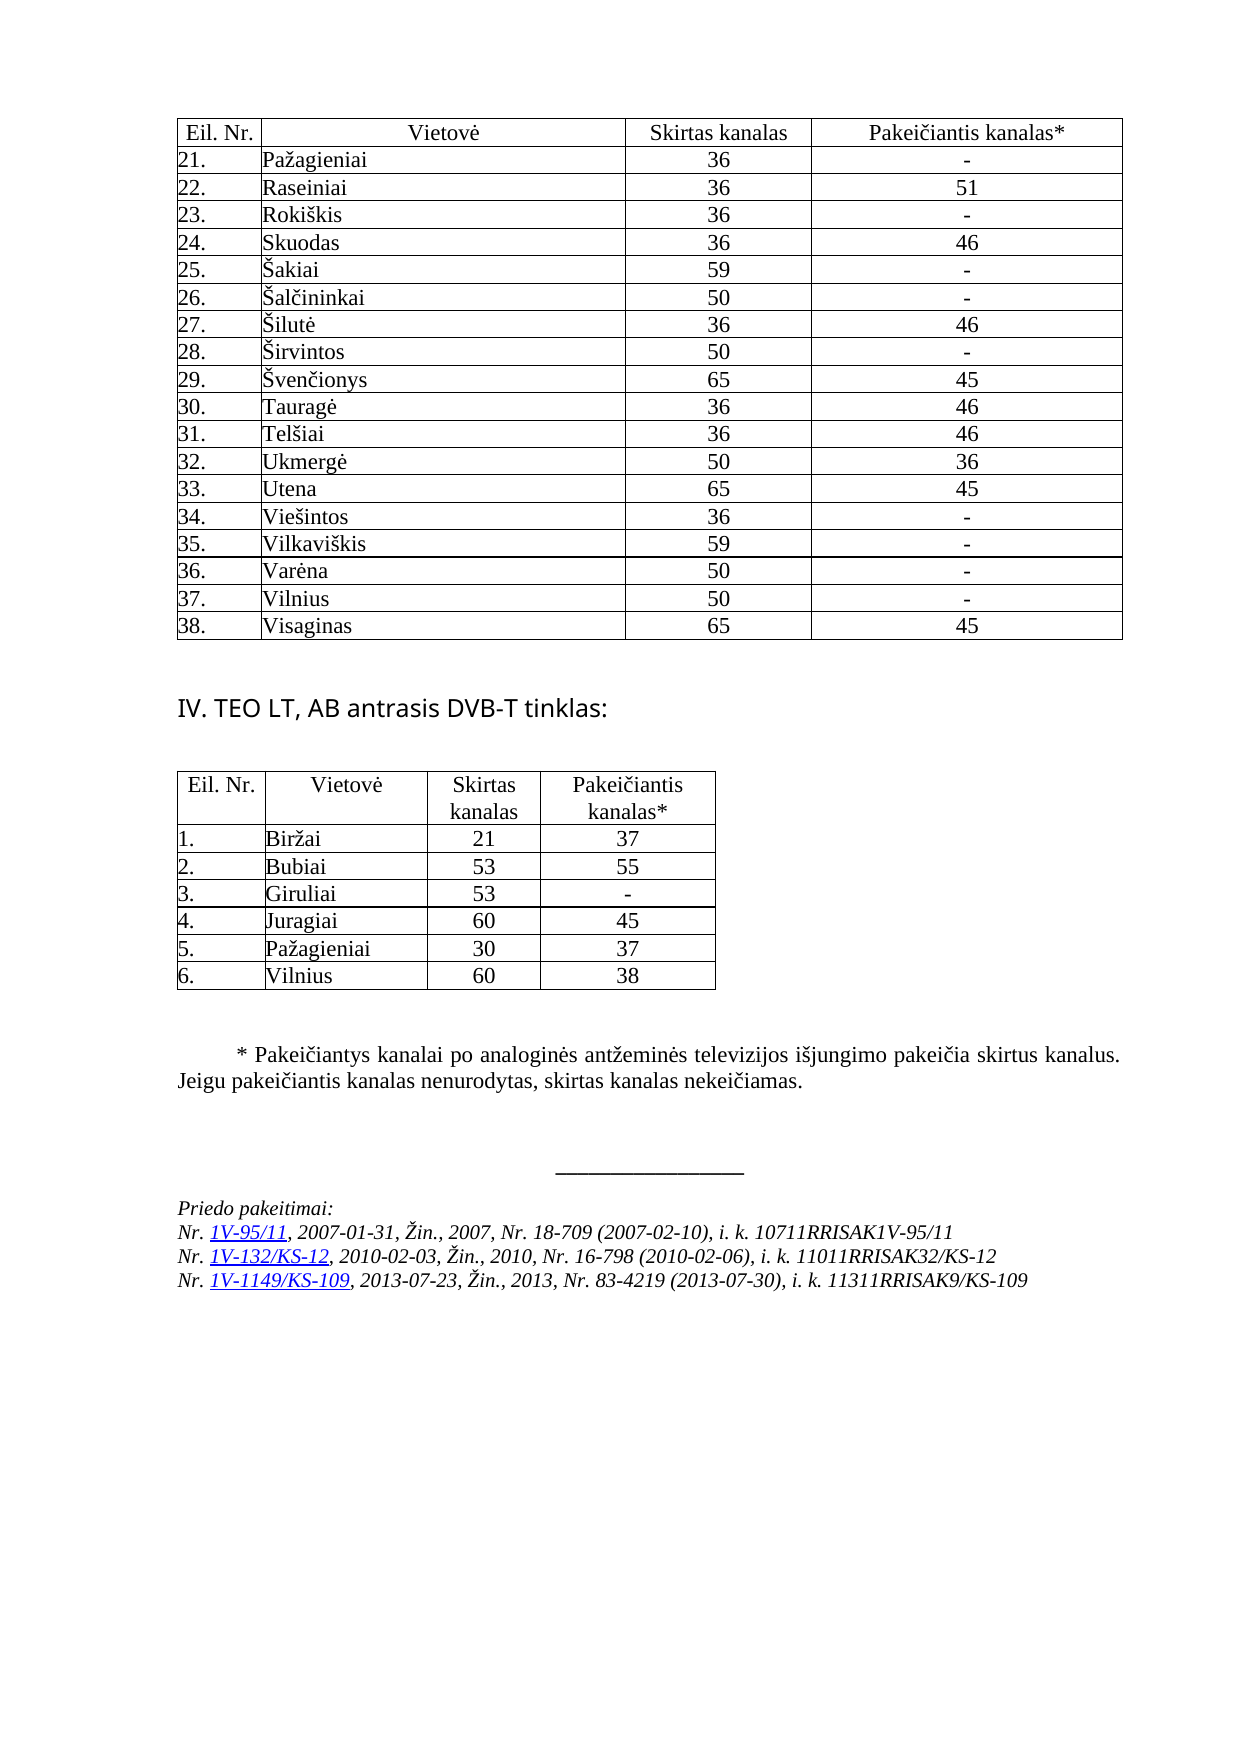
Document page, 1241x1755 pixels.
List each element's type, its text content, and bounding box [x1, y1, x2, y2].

table_cell Šalčininkai [262, 284, 625, 310]
table_cell Juragiai [266, 908, 427, 934]
table_cell 60 [428, 962, 540, 989]
table_cell 21 [428, 825, 540, 852]
table_cell Varėna [262, 558, 625, 584]
text _________________ [177, 1144, 1122, 1178]
table_cell 50 [626, 558, 811, 584]
table_cell 3. [178, 880, 265, 906]
table_cell 46 [812, 311, 1122, 337]
table_cell 36 [626, 421, 811, 447]
table_cell 36 [626, 201, 811, 228]
text Priedo pakeitimai: [177, 1196, 1122, 1219]
table_cell 36 [626, 503, 811, 529]
table_cell 50 [626, 585, 811, 611]
table_cell Pažagieniai [262, 147, 625, 173]
table_cell 34. [178, 503, 261, 529]
table_cell Skuodas [262, 229, 625, 255]
table_cell Rokiškis [262, 201, 625, 228]
table_cell Švenčionys [262, 366, 625, 392]
table_cell 22. [178, 174, 261, 200]
table_cell 59 [626, 256, 811, 282]
table_header Skirtas kanalas [626, 119, 811, 146]
table_cell 33. [178, 475, 261, 502]
table_cell 37 [541, 935, 715, 961]
table_cell - [812, 503, 1122, 529]
table_cell 36 [626, 174, 811, 200]
table_cell 60 [428, 908, 540, 934]
text * Pakeičiantys kanalai po analoginės antžeminės televizijos išjungimo pakeičia skirtus kanalus. Jeigu pakeičiantis kanalas nenurodytas, skirtas kanalas nekeičiamas. [177, 1041, 1122, 1093]
table_cell Šakiai [262, 256, 625, 282]
table_cell 36 [626, 229, 811, 255]
table_cell 25. [178, 256, 261, 282]
text Nr. 1V-1149/KS-109, 2013-07-23, Žin., 2013, Nr. 83-4219 (2013-07-30), i. k. 11311RRISAK9/KS-109 [177, 1268, 1122, 1292]
table_cell Ukmergė [262, 448, 625, 474]
table_cell Šilutė [262, 311, 625, 337]
table_cell 45 [812, 475, 1122, 502]
table_cell 50 [626, 338, 811, 365]
table_cell - [812, 256, 1122, 282]
table_cell Raseiniai [262, 174, 625, 200]
table_header Pakeičiantis kanalas* [541, 772, 715, 824]
table_cell 36 [626, 311, 811, 337]
table_cell 59 [626, 530, 811, 556]
table_cell 36 [626, 147, 811, 173]
table_cell 35. [178, 530, 261, 556]
table_cell - [812, 530, 1122, 556]
table_cell 65 [626, 612, 811, 639]
table_cell 21. [178, 147, 261, 173]
table_cell 37. [178, 585, 261, 611]
table_cell Pažagieniai [266, 935, 427, 961]
table_cell Vilnius [262, 585, 625, 611]
table_header Skirtas kanalas [428, 772, 540, 824]
table_cell 2. [178, 853, 265, 879]
table_cell 38. [178, 612, 261, 639]
table_cell Telšiai [262, 421, 625, 447]
table_cell 23. [178, 201, 261, 228]
text Nr. 1V-132/KS-12, 2010-02-03, Žin., 2010, Nr. 16-798 (2010-02-06), i. k. 11011RRISAK32/KS-12 [177, 1244, 1122, 1268]
table_cell - [812, 585, 1122, 611]
table_cell Biržai [266, 825, 427, 852]
table_cell 46 [812, 421, 1122, 447]
table_cell Giruliai [266, 880, 427, 906]
table_cell 53 [428, 853, 540, 879]
table_cell 30. [178, 393, 261, 419]
text IV. TEO LT, AB antrasis DVB-T tinklas: [177, 691, 1122, 725]
table_cell Bubiai [266, 853, 427, 879]
table_cell - [812, 338, 1122, 365]
table_cell 36 [812, 448, 1122, 474]
table_cell Vilnius [266, 962, 427, 989]
table_cell - [812, 558, 1122, 584]
table_header Eil. Nr. [178, 119, 261, 146]
table_cell 65 [626, 366, 811, 392]
table_cell - [812, 147, 1122, 173]
table_cell 46 [812, 229, 1122, 255]
table_cell 45 [812, 612, 1122, 639]
table_cell 32. [178, 448, 261, 474]
table_cell 50 [626, 284, 811, 310]
table_cell 6. [178, 962, 265, 989]
table_cell 53 [428, 880, 540, 906]
table_cell - [812, 284, 1122, 310]
table_cell 45 [812, 366, 1122, 392]
table_header Eil. Nr. [178, 772, 265, 824]
table_cell Vilkaviškis [262, 530, 625, 556]
table_cell 36 [626, 393, 811, 419]
table_header Vietovė [262, 119, 625, 146]
table_cell Širvintos [262, 338, 625, 365]
table_header Vietovė [266, 772, 427, 824]
text Nr. 1V-95/11, 2007-01-31, Žin., 2007, Nr. 18-709 (2007-02-10), i. k. 10711RRISAK1V-95/11 [177, 1219, 1122, 1244]
table_cell 24. [178, 229, 261, 255]
table_cell 37 [541, 825, 715, 852]
table_cell - [812, 201, 1122, 228]
table_cell - [541, 880, 715, 906]
table_cell 36. [178, 558, 261, 584]
table_cell 28. [178, 338, 261, 365]
table_cell 45 [541, 908, 715, 934]
table_cell 1. [178, 825, 265, 852]
table_cell 51 [812, 174, 1122, 200]
table_cell 65 [626, 475, 811, 502]
table_cell Tauragė [262, 393, 625, 419]
table_cell 26. [178, 284, 261, 310]
table_cell Visaginas [262, 612, 625, 639]
table_cell 38 [541, 962, 715, 989]
table_header Pakeičiantis kanalas* [812, 119, 1122, 146]
table_cell 55 [541, 853, 715, 879]
table_cell 27. [178, 311, 261, 337]
table_cell 5. [178, 935, 265, 961]
table_cell Viešintos [262, 503, 625, 529]
table_cell 30 [428, 935, 540, 961]
table_cell 29. [178, 366, 261, 392]
table_cell 50 [626, 448, 811, 474]
table_cell 31. [178, 421, 261, 447]
table_cell 46 [812, 393, 1122, 419]
table_cell Utena [262, 475, 625, 502]
table_cell 4. [178, 908, 265, 934]
